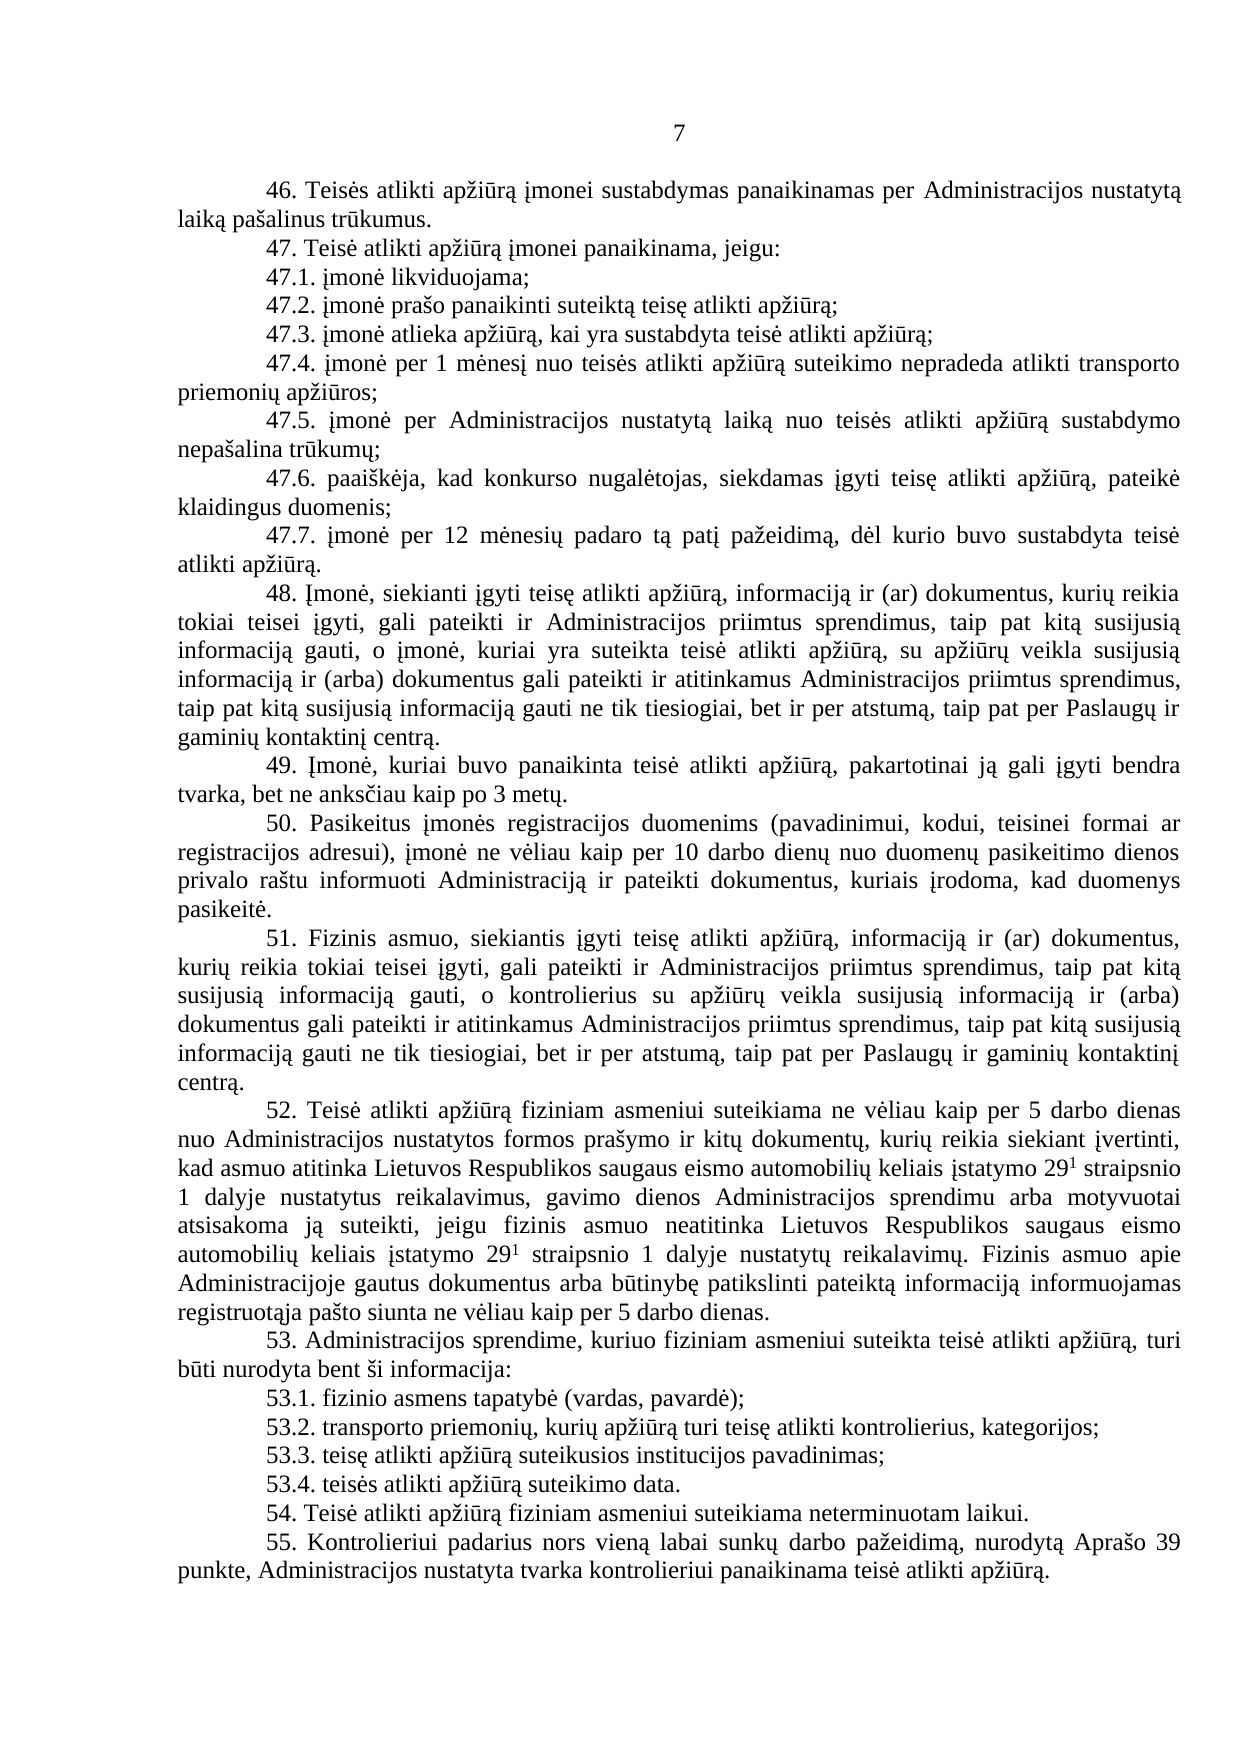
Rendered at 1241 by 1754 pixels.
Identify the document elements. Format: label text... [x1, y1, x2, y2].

text 47.2. įmonė prašo panaikinti suteiktą teisę atlikti apžiūrą; [177, 291, 1181, 319]
text 47.3. įmonė atlieka apžiūrą, kai yra sustabdyta teisė atlikti apžiūrą; [177, 319, 1181, 348]
text 53.2. transporto priemonių, kurių apžiūrą turi teisę atlikti kontrolierius, kategorijos; [177, 1412, 1181, 1441]
text 47.6. paaiškėja, kad konkurso nugalėtojas, siekdamas įgyti teisę atlikti apžiūrą, pateikė klaidingus duomenis; [177, 463, 1181, 521]
text 54. Teisė atlikti apžiūrą fiziniam asmeniui suteikiama neterminuotam laikui. [177, 1498, 1181, 1527]
text 53.3. teisę atlikti apžiūrą suteikusios institucijos pavadinimas; [177, 1441, 1181, 1469]
text 53. Administracijos sprendime, kuriuo fiziniam asmeniui suteikta teisė atlikti apžiūrą, turi būti nurodyta bent ši informacija: [177, 1326, 1181, 1383]
text 47. Teisė atlikti apžiūrą įmonei panaikinama, jeigu: [177, 233, 1181, 262]
text 46. Teisės atlikti apžiūrą įmonei sustabdymas panaikinamas per Administracijos nustatytą laiką pašalinus trūkumus. [177, 176, 1181, 233]
text 53.4. teisės atlikti apžiūrą suteikimo data. [177, 1469, 1181, 1498]
text 48. Įmonė, siekianti įgyti teisę atlikti apžiūrą, informaciją ir (ar) dokumentus, kurių reikia tokiai teisei įgyti, gali pateikti ir Administracijos priimtus sprendimus, taip pat kitą susijusią informaciją gauti, o įmonė, kuriai yra suteikta teisė atlikti apžiūrą, su apžiūrų veikla susijusią informaciją ir (arba) dokumentus gali pateikti ir atitinkamus Administracijos priimtus sprendimus, taip pat kitą susijusią informaciją gauti ne tik tiesiogiai, bet ir per atstumą, taip pat per Paslaugų ir gaminių kontaktinį centrą. [177, 578, 1181, 751]
text 49. Įmonė, kuriai buvo panaikinta teisė atlikti apžiūrą, pakartotinai ją gali įgyti bendra tvarka, bet ne anksčiau kaip po 3 metų. [177, 751, 1181, 808]
text 51. Fizinis asmuo, siekiantis įgyti teisę atlikti apžiūrą, informaciją ir (ar) dokumentus, kurių reikia tokiai teisei įgyti, gali pateikti ir Administracijos priimtus sprendimus, taip pat kitą susijusią informaciją gauti, o kontrolierius su apžiūrų veikla susijusią informaciją ir (arba) dokumentus gali pateikti ir atitinkamus Administracijos priimtus sprendimus, taip pat kitą susijusią informaciją gauti ne tik tiesiogiai, bet ir per atstumą, taip pat per Paslaugų ir gaminių kontaktinį centrą. [177, 923, 1181, 1096]
text 47.5. įmonė per Administracijos nustatytą laiką nuo teisės atlikti apžiūrą sustabdymo nepašalina trūkumų; [177, 406, 1181, 463]
text 55. Kontrolieriui padarius nors vieną labai sunkų darbo pažeidimą, nurodytą Aprašo 39 punkte, Administracijos nustatyta tvarka kontrolieriui panaikinama teisė atlikti apžiūrą. [177, 1527, 1181, 1584]
text 47.1. įmonė likviduojama; [177, 262, 1181, 291]
text 52. Teisė atlikti apžiūrą fiziniam asmeniui suteikiama ne vėliau kaip per 5 darbo dienas nuo Administracijos nustatytos formos prašymo ir kitų dokumentų, kurių reikia siekiant įvertinti, kad asmuo atitinka Lietuvos Respublikos saugaus eismo automobilių keliais įstatymo 291 straipsnio 1 dalyje nustatytus reikalavimus, gavimo dienos Administracijos sprendimu arba motyvuotai atsisakoma ją suteikti, jeigu fizinis asmuo neatitinka Lietuvos Respublikos saugaus eismo automobilių keliais įstatymo 291 straipsnio 1 dalyje nustatytų reikalavimų. Fizinis asmuo apie Administracijoje gautus dokumentus arba būtinybę patikslinti pateiktą informaciją informuojamas registruotąja pašto siunta ne vėliau kaip per 5 darbo dienas. [177, 1096, 1181, 1326]
text 47.7. įmonė per 12 mėnesių padaro tą patį pažeidimą, dėl kurio buvo sustabdyta teisė atlikti apžiūrą. [177, 521, 1181, 578]
text 47.4. įmonė per 1 mėnesį nuo teisės atlikti apžiūrą suteikimo nepradeda atlikti transporto priemonių apžiūros; [177, 348, 1181, 406]
text 53.1. fizinio asmens tapatybė (vardas, pavardė); [177, 1383, 1181, 1412]
text 50. Pasikeitus įmonės registracijos duomenims (pavadinimui, kodui, teisinei formai ar registracijos adresui), įmonė ne vėliau kaip per 10 darbo dienų nuo duomenų pasikeitimo dienos privalo raštu informuoti Administraciją ir pateikti dokumentus, kuriais įrodoma, kad duomenys pasikeitė. [177, 808, 1181, 923]
